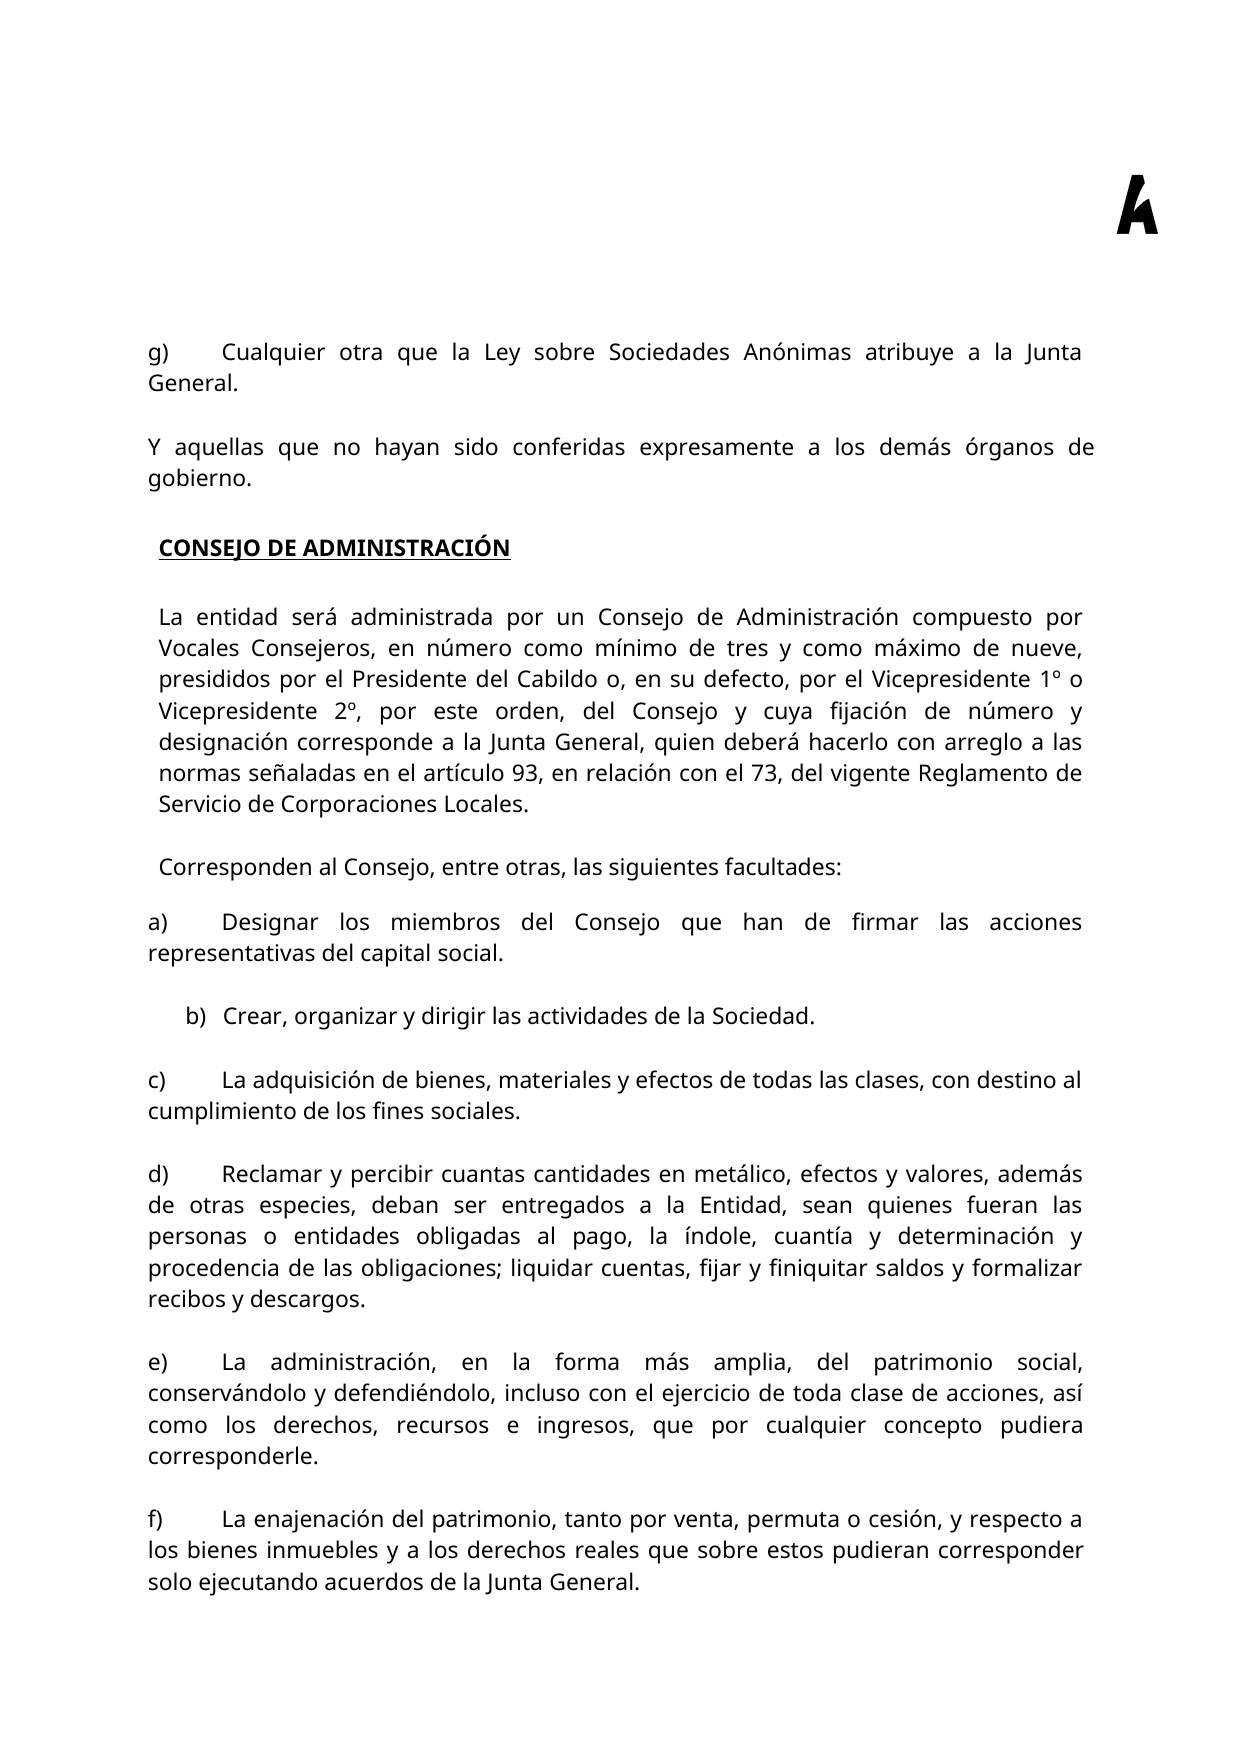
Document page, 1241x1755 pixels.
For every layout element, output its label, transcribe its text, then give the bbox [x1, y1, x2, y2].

list La adquisición de bienes, materiales y efectos de todas las clases, con destino al cumplimiento de los fines sociales. [148, 1063, 1083, 1126]
list Designar los miembros del Consejo que han de firmar las acciones representativas del capital social. [148, 906, 1084, 968]
list La administración, en la forma más amplia, del patrimonio social, conservándolo y defendiéndolo, incluso con el ejercicio de toda clase de acciones, así como los derechos, recursos e ingresos, que por cualquier concepto pudiera corresponderle. [148, 1346, 1084, 1471]
list Cualquier otra que la Ley sobre Sociedades Anónimas atribuye a la Junta General. [148, 336, 1083, 398]
text La entidad será administrada por un Consejo de Administración compuesto por Vocales Consejeros, en número como mínimo de tres y como máximo de nueve, presididos por el Presidente del Cabildo o, en su defecto, por el Vicepresidente 1º o Vicepresidente 2º, por este orden, del Consejo y cuya fijación de número y designación corresponde a la Junta General, quien deberá hacerlo con arreglo a las normas señaladas en el artículo 93, en relación con el 73, del vigente Reglamento de Servicio de Corporaciones Locales. [158, 601, 1084, 819]
list Crear, organizar y dirigir las actividades de la Sociedad. [185, 1000, 1096, 1031]
list Reclamar y percibir cuantas cantidades en metálico, efectos y valores, además de otras especies, deban ser entregados a la Entidad, sean quienes fueran las personas o entidades obligadas al pago, la índole, cuantía y determinación y procedencia de las obligaciones; liquidar cuentas, fijar y finiquitar saldos y formalizar recibos y descargos. [148, 1158, 1084, 1314]
list La enajenación del patrimonio, tanto por venta, permuta o cesión, y respecto a los bienes inmuebles y a los derechos reales que sobre estos pudieran corresponder solo ejecutando acuerdos de la Junta General. [148, 1503, 1084, 1597]
text Corresponden al Consejo, entre otras, las siguientes facultades: [158, 851, 1096, 882]
text Y aquellas que no hayan sido conferidas expresamente a los demás órganos de gobierno. [148, 430, 1096, 493]
subtitle CONSEJO DE ADMINISTRACIÓN [158, 535, 1096, 562]
